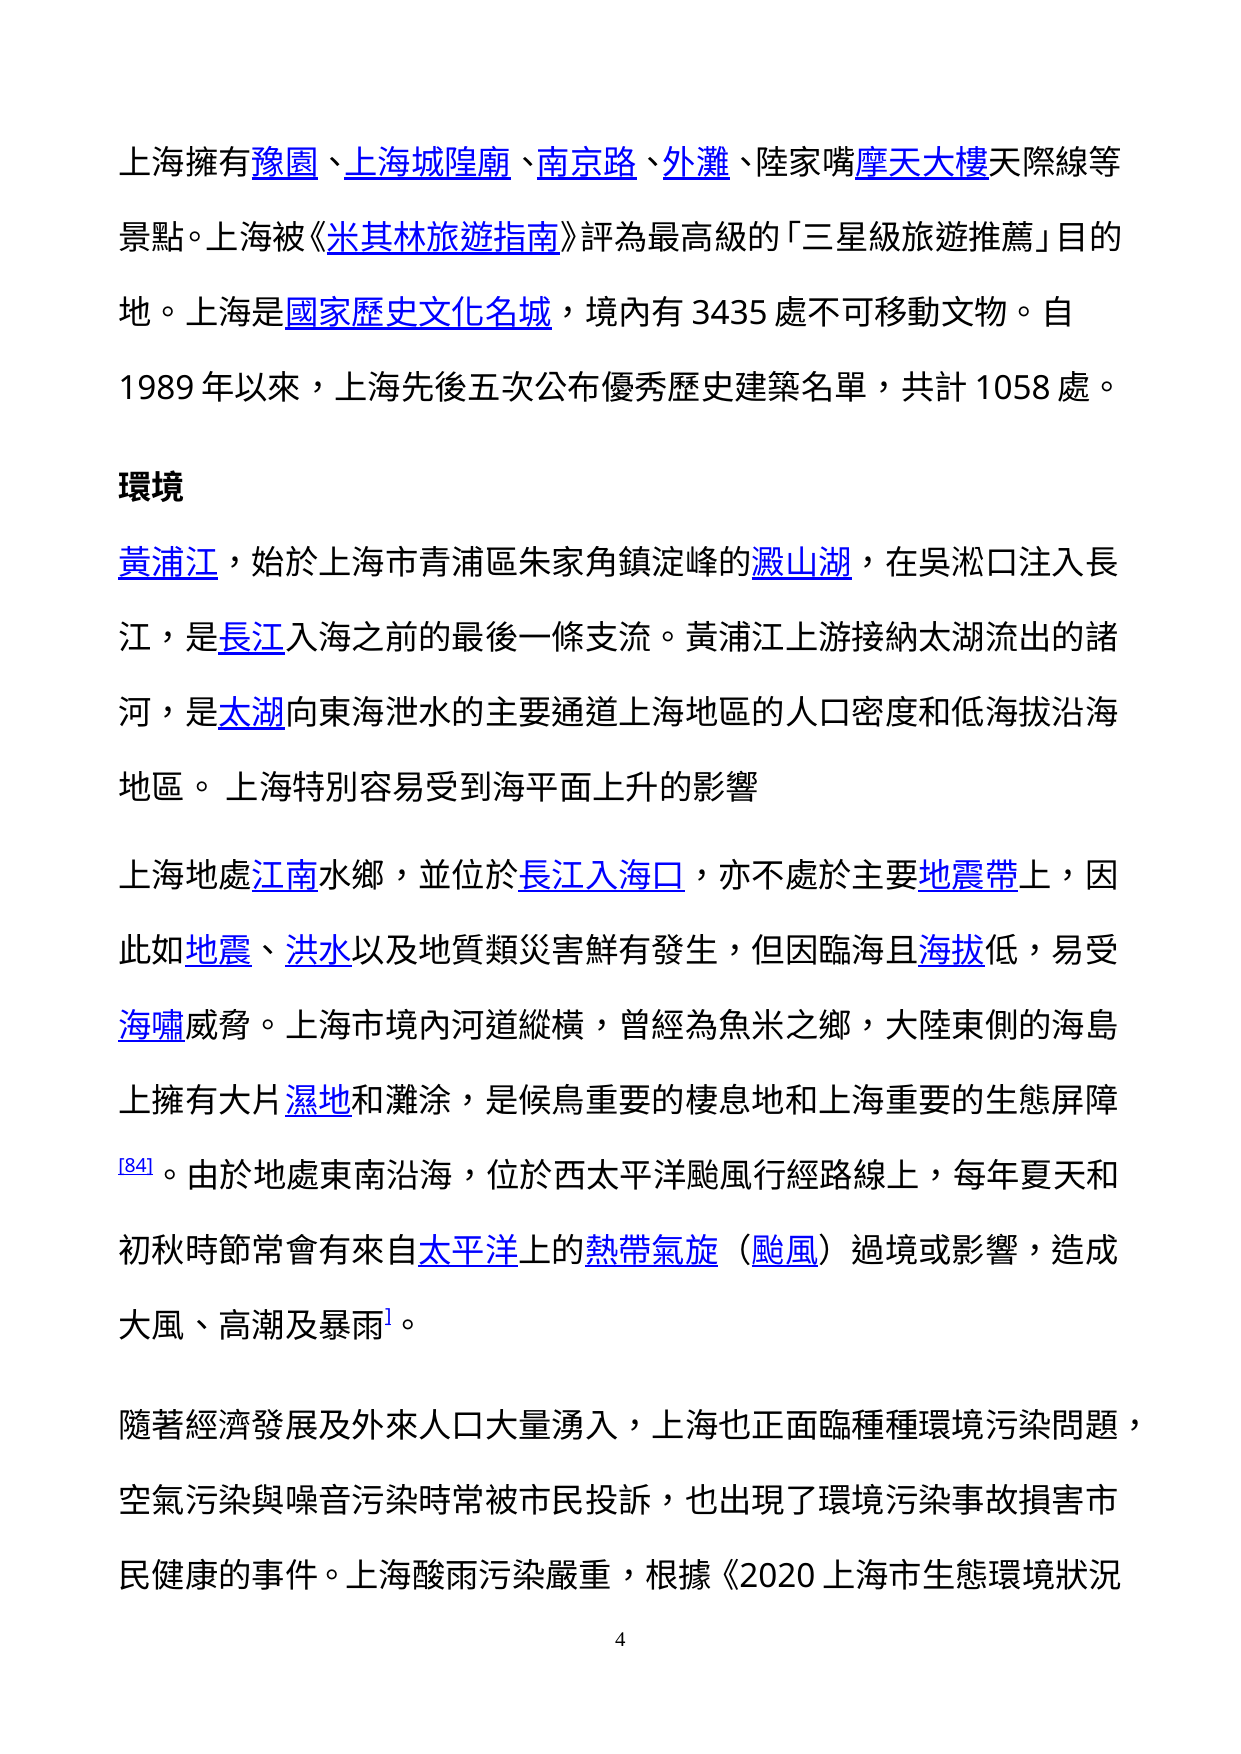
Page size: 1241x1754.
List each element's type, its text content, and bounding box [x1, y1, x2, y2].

text 上海擁有豫園、上海城隍廟、南京路、外灘、陸家嘴摩天大樓天際線等景點。上海被《米其林旅遊指南》評為最高級的「三星級旅遊推薦」目的地。上海是國家歷史文化名城，境內有3435處不可移動文物。自1989年以來，上海先後五次公布優秀歷史建築名單，共計1058處。 [118, 123, 1122, 423]
text 隨著經濟發展及外來人口大量湧入，上海也正面臨種種環境污染問題，空氣污染與噪音污染時常被市民投訴，也出現了環境污染事故損害市民健康的事件。上海酸雨污染嚴重，根據《2020上海市生態環境狀況公報》，2020年全市降水pH平均值為5.38，酸雨頻率為40.2%。上海也是一個典型的水質型缺水城市，由於水質的逐步惡化，自來水廠的水源地屢次進行搬遷。閔行吳涇濱江分布著很多化工、能源、碳素、建材等廠家，可能會進行搬遷改造。另外，上海位於長江入海口沖積平原，屬於軟土地基，過量開採地下水、修建高層建築和地下設施等原因導致了地面沉降。 [118, 1385, 1122, 1610]
subtitle 環境 [118, 448, 1122, 523]
text 上海地處江南水鄉，並位於長江入海口，亦不處於主要地震帶上，因此如地震、洪水以及地質類災害鮮有發生，但因臨海且海拔低，易受海嘯威脅。上海市境內河道縱橫，曾經為魚米之鄉，大陸東側的海島上擁有大片濕地和灘涂，是候鳥重要的棲息地和上海重要的生態屏障[84]。由於地處東南沿海，位於西太平洋颱風行經路線上，每年夏天和初秋時節常會有來自太平洋上的熱帶氣旋（颱風）過境或影響，造成大風、高潮及暴雨]。 [118, 835, 1122, 1360]
text 黃浦江，始於上海市青浦區朱家角鎮淀峰的澱山湖，在吳淞口注入長江，是長江入海之前的最後一條支流。黃浦江上游接納太湖流出的諸河，是太湖向東海泄水的主要通道上海地區的人口密度和低海拔沿海地區。 上海特別容易受到海平面上升的影響 [118, 523, 1122, 823]
